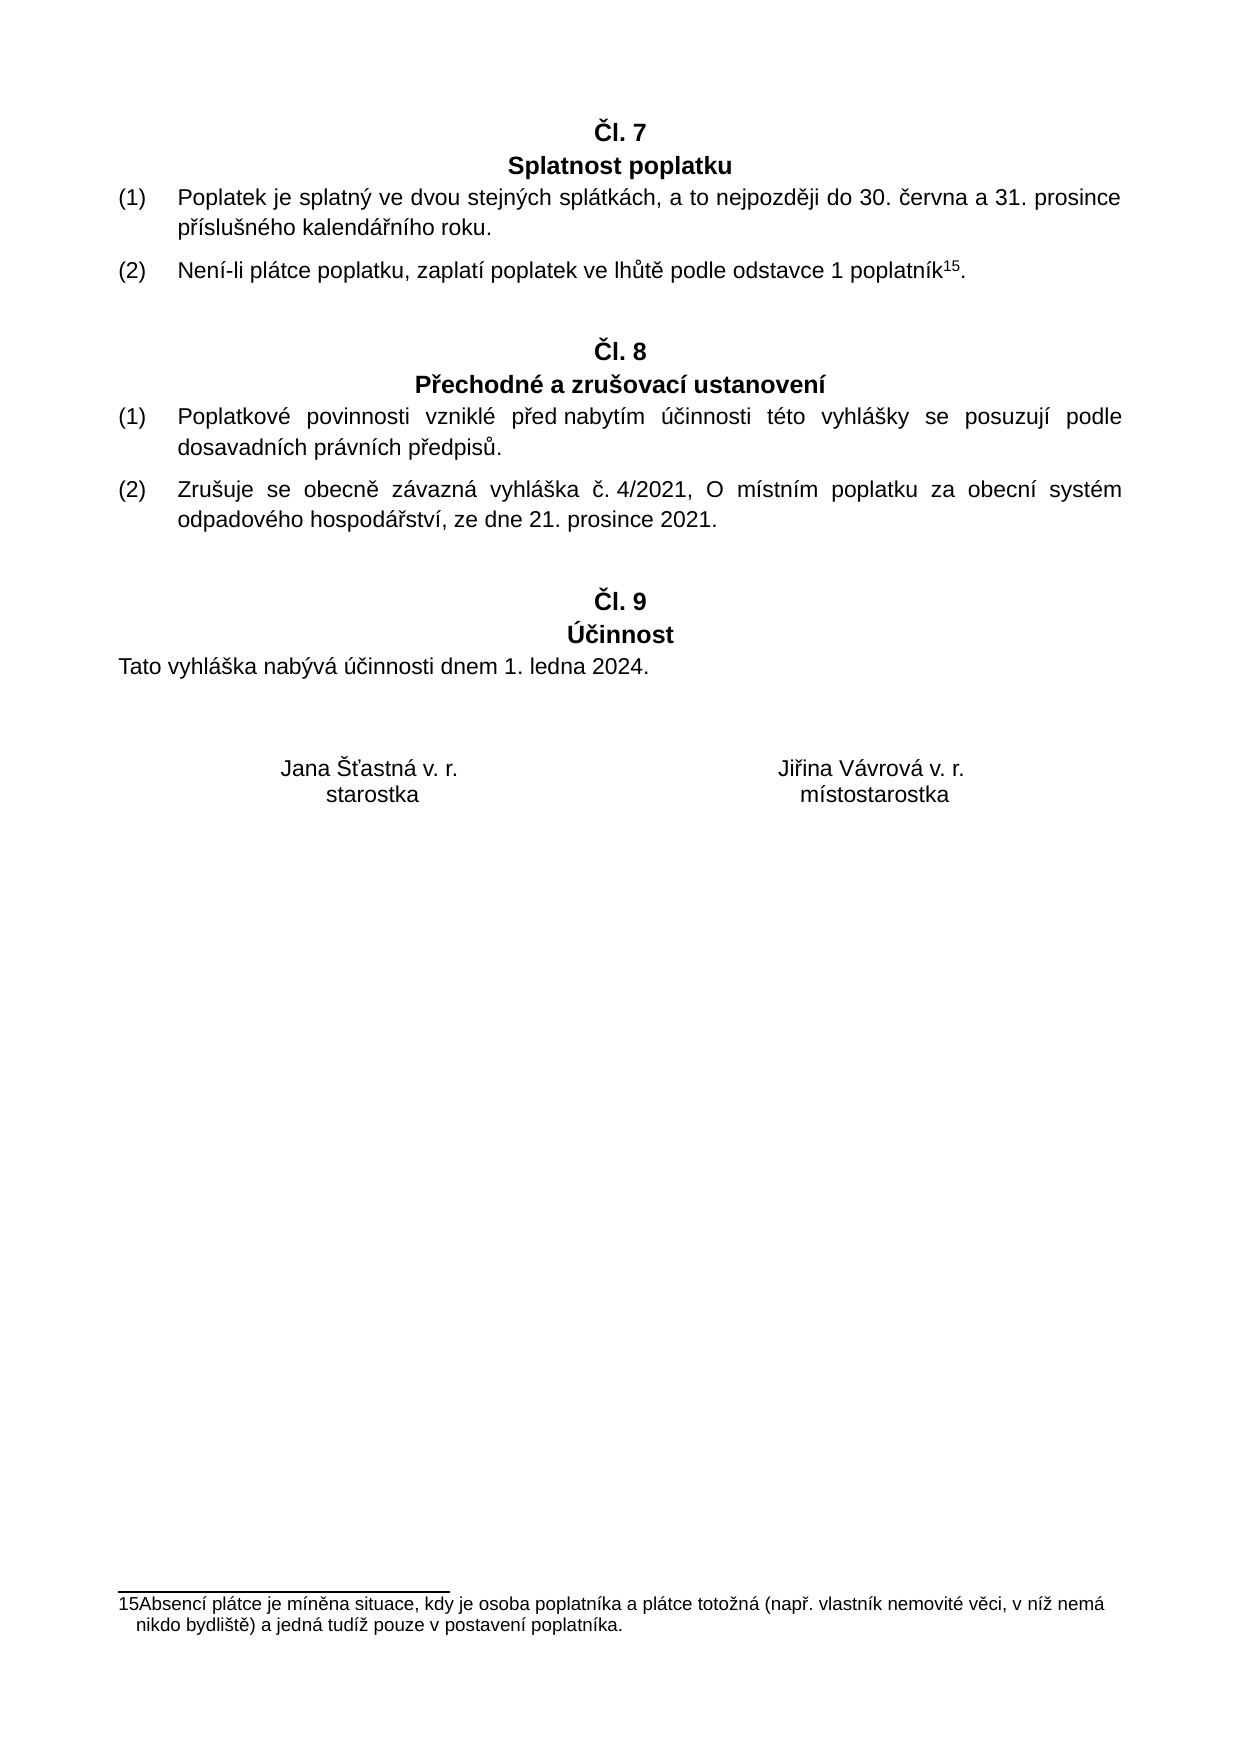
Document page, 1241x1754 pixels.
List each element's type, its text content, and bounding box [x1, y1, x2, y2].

list Poplatkové povinnosti vzniklé před nabytím účinnosti této vyhlášky se posuzují podle dosavadních právních předpisů. [118, 403, 1122, 460]
table_cell [620, 814, 1122, 932]
list Poplatek je splatný ve dvou stejných splátkách, a to nejpozději do 30. června a 31. prosince příslušného kalendářního roku. [118, 184, 1122, 241]
subtitle Čl. 9 Účinnost [118, 587, 1122, 648]
table_cell [118, 814, 620, 932]
list Absencí plátce je míněna situace, kdy je osoba poplatníka a plátce totožná (např. vlastník nemovité věci, v níž nemá nikdo bydliště) a jedná tudíž pouze v postavení poplatníka. [118, 1592, 1122, 1635]
list Není-li plátce poplatku, zaplatí poplatek ve lhůtě podle odstavce 1 poplatník. [118, 257, 1122, 283]
subtitle Čl. 8 Přechodné a zrušovací ustanovení [118, 337, 1122, 399]
list Zrušuje se obecně závazná vyhláška č. 4/2021, O místním poplatku za obecní systém odpadového hospodářství, ze dne 21. prosince 2021. [118, 476, 1122, 533]
text Tato vyhláška nabývá účinnosti dnem 1. ledna 2024. [118, 653, 1122, 679]
subtitle Čl. 7 Splatnost poplatku [118, 118, 1122, 180]
table_header Jiřina Vávrová v. r. místostarostka [620, 695, 1122, 813]
table_header Jana Šťastná v. r. starostka [118, 695, 620, 813]
